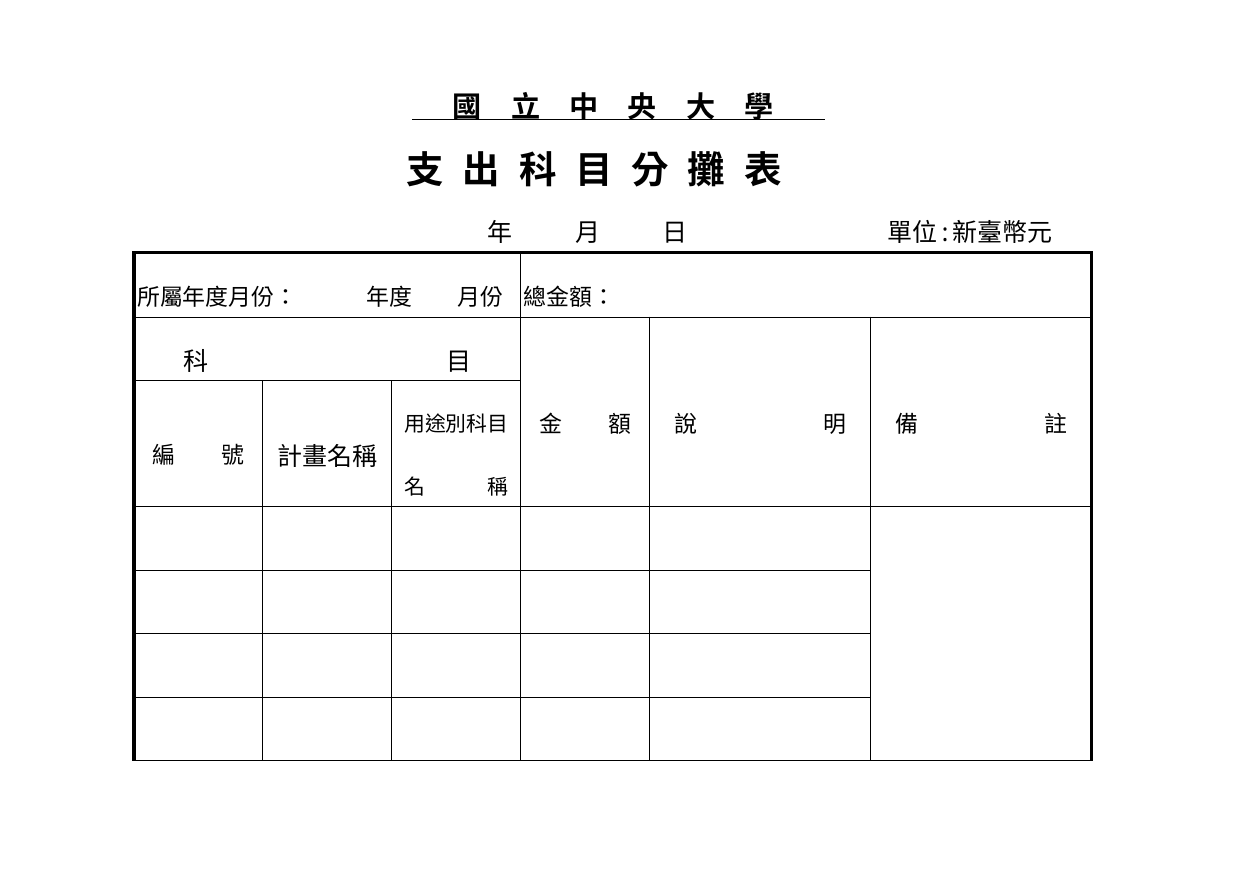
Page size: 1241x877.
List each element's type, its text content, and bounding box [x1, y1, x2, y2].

text 國 立 中 央 大 學 [187, 63, 1053, 126]
table_cell [650, 571, 870, 633]
table_cell 說 明 [650, 318, 870, 506]
table_cell [392, 571, 520, 633]
table_cell [521, 571, 649, 633]
table_cell [263, 634, 391, 697]
table_cell [521, 507, 649, 570]
table_cell [392, 698, 520, 760]
table_cell 金 額 [521, 318, 649, 506]
table_cell 備 註 [871, 318, 1090, 506]
table_cell [263, 571, 391, 633]
table_cell [263, 698, 391, 760]
table_cell [136, 634, 262, 697]
table_cell [136, 507, 262, 570]
table_cell [521, 698, 649, 760]
table_cell [521, 634, 649, 697]
table_cell [650, 698, 870, 760]
table_cell [650, 507, 870, 570]
table_cell [136, 698, 262, 760]
table_header 所屬年度月份： 年度 月份 [136, 254, 520, 317]
table_cell [263, 507, 391, 570]
table_cell 用途別科目 名 稱 [392, 381, 520, 506]
table_cell [871, 507, 1090, 760]
table_cell 計畫名稱 [263, 381, 391, 506]
table_cell 科 目 [136, 318, 520, 380]
table_cell [392, 634, 520, 697]
text 支 出 科 目 分 攤 表 [187, 126, 1053, 188]
text [1070, 146, 1161, 218]
text 年 月 日 單位:新臺幣元 [187, 188, 1053, 251]
table_cell [136, 571, 262, 633]
table_cell 編 號 [136, 381, 262, 506]
table_cell [650, 634, 870, 697]
table_header 總金額： [521, 254, 1090, 317]
table_cell [392, 507, 520, 570]
